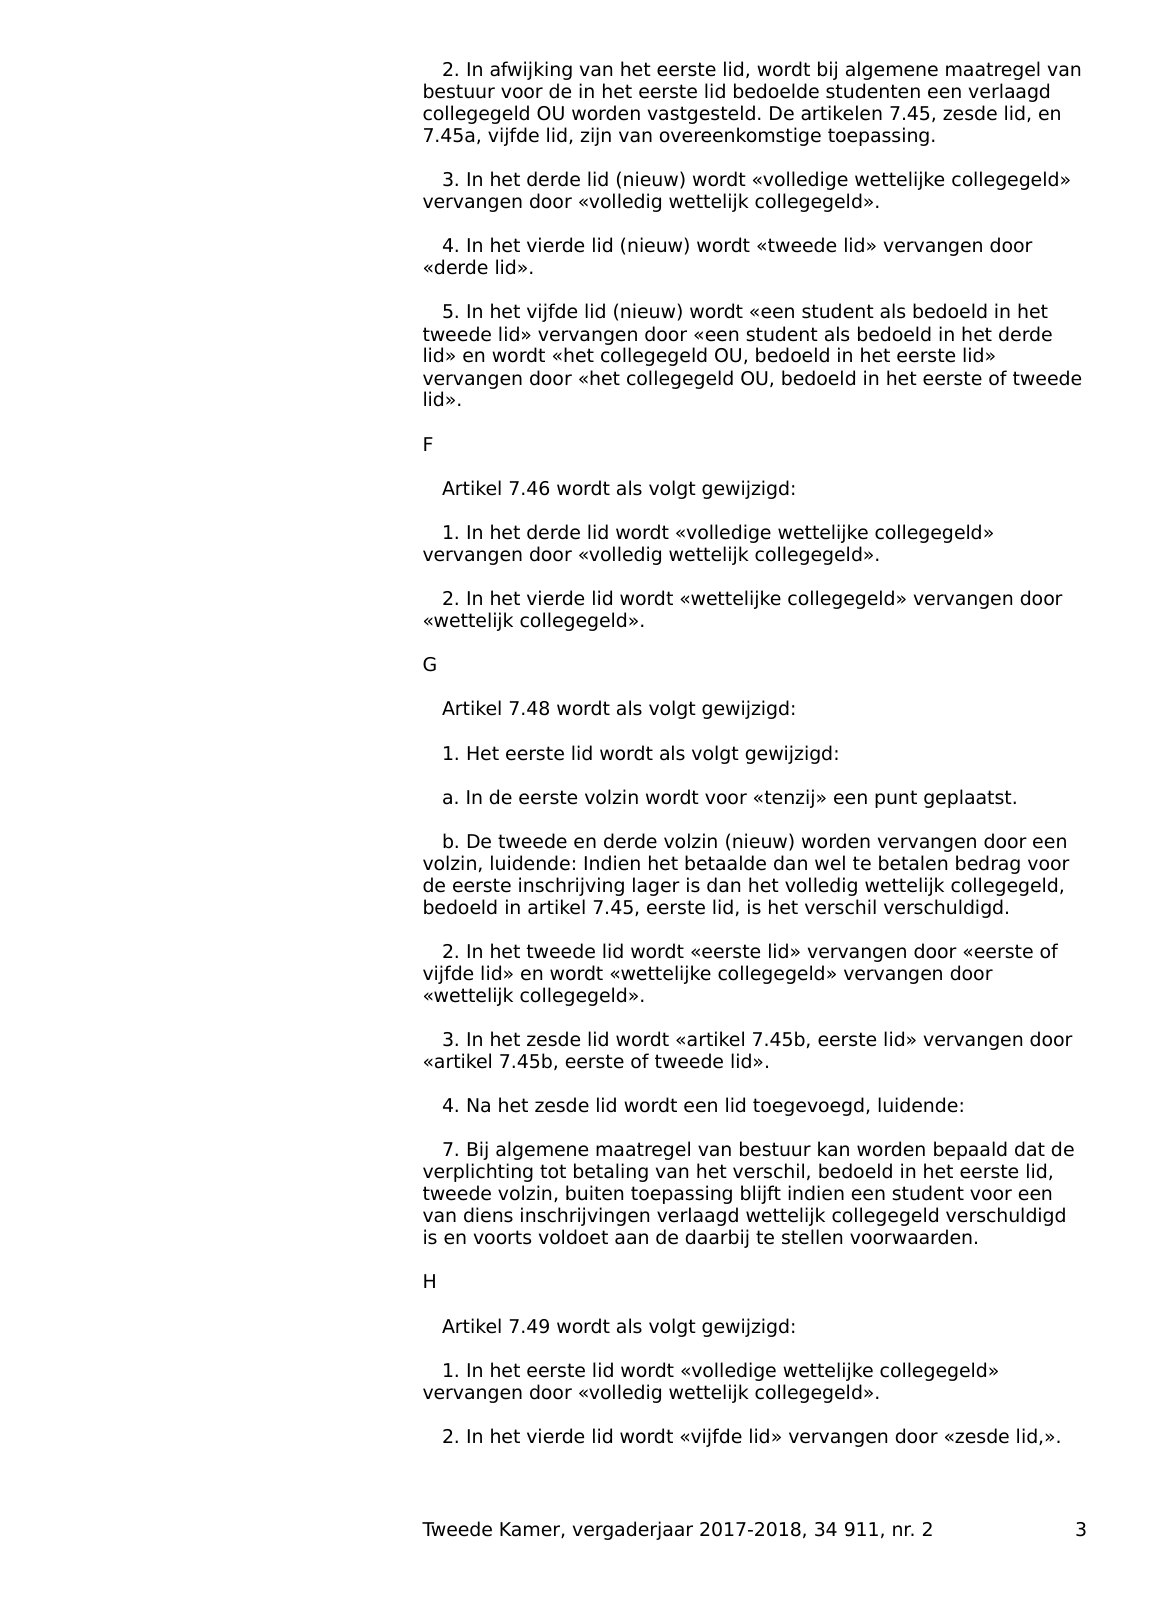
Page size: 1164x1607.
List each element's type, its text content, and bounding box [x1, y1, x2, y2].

text 7. Bij algemene maatregel van bestuur kan worden bepaald dat de verplichting tot betaling van het verschil, bedoeld in het eerste lid, tweede volzin, buiten toepassing blijft indien een student voor een van diens inschrijvingen verlaagd wettelijk collegegeld verschuldigd is en voorts voldoet aan de daarbij te stellen voorwaarden. [422, 1139, 1087, 1249]
text 2. In het vierde lid wordt «wettelijke collegegeld» vervangen door «wettelijk collegegeld». [422, 588, 1087, 632]
text 2. In het vierde lid wordt «vijfde lid» vervangen door «zesde lid,». [422, 1426, 1087, 1448]
text a. In de eerste volzin wordt voor «tenzij» een punt geplaatst. [422, 787, 1087, 809]
text Artikel 7.46 wordt als volgt gewijzigd: [422, 478, 1087, 500]
text H [422, 1271, 1087, 1293]
text 3. In het derde lid (nieuw) wordt «volledige wettelijke collegegeld» vervangen door «volledig wettelijk collegegeld». [422, 169, 1087, 213]
text G [422, 654, 1087, 676]
text 1. Het eerste lid wordt als volgt gewijzigd: [422, 742, 1087, 764]
text Artikel 7.49 wordt als volgt gewijzigd: [422, 1316, 1087, 1338]
text 2. In het tweede lid wordt «eerste lid» vervangen door «eerste of vijfde lid» en wordt «wettelijke collegegeld» vervangen door «wettelijk collegegeld». [422, 941, 1087, 1007]
text Artikel 7.48 wordt als volgt gewijzigd: [422, 698, 1087, 720]
text 4. In het vierde lid (nieuw) wordt «tweede lid» vervangen door «derde lid». [422, 235, 1087, 279]
text 2. In afwijking van het eerste lid, wordt bij algemene maatregel van bestuur voor de in het eerste lid bedoelde studenten een verlaagd collegegeld OU worden vastgesteld. De artikelen 7.45, zesde lid, en 7.45a, vijfde lid, zijn van overeenkomstige toepassing. [422, 59, 1087, 147]
text F [422, 433, 1087, 456]
text 1. In het eerste lid wordt «volledige wettelijke collegegeld» vervangen door «volledig wettelijk collegegeld». [422, 1360, 1087, 1404]
text 3. In het zesde lid wordt «artikel 7.45b, eerste lid» vervangen door «artikel 7.45b, eerste of tweede lid». [422, 1029, 1087, 1073]
text 4. Na het zesde lid wordt een lid toegevoegd, luidende: [422, 1095, 1087, 1117]
text b. De tweede en derde volzin (nieuw) worden vervangen door een volzin, luidende: Indien het betaalde dan wel te betalen bedrag voor de eerste inschrijving lager is dan het volledig wettelijk collegegeld, bedoeld in artikel 7.45, eerste lid, is het verschil verschuldigd. [422, 831, 1087, 919]
text 1. In het derde lid wordt «volledige wettelijke collegegeld» vervangen door «volledig wettelijk collegegeld». [422, 522, 1087, 566]
text 5. In het vijfde lid (nieuw) wordt «een student als bedoeld in het tweede lid» vervangen door «een student als bedoeld in het derde lid» en wordt «het collegegeld OU, bedoeld in het eerste lid» vervangen door «het collegegeld OU, bedoeld in het eerste of tweede lid». [422, 301, 1087, 411]
